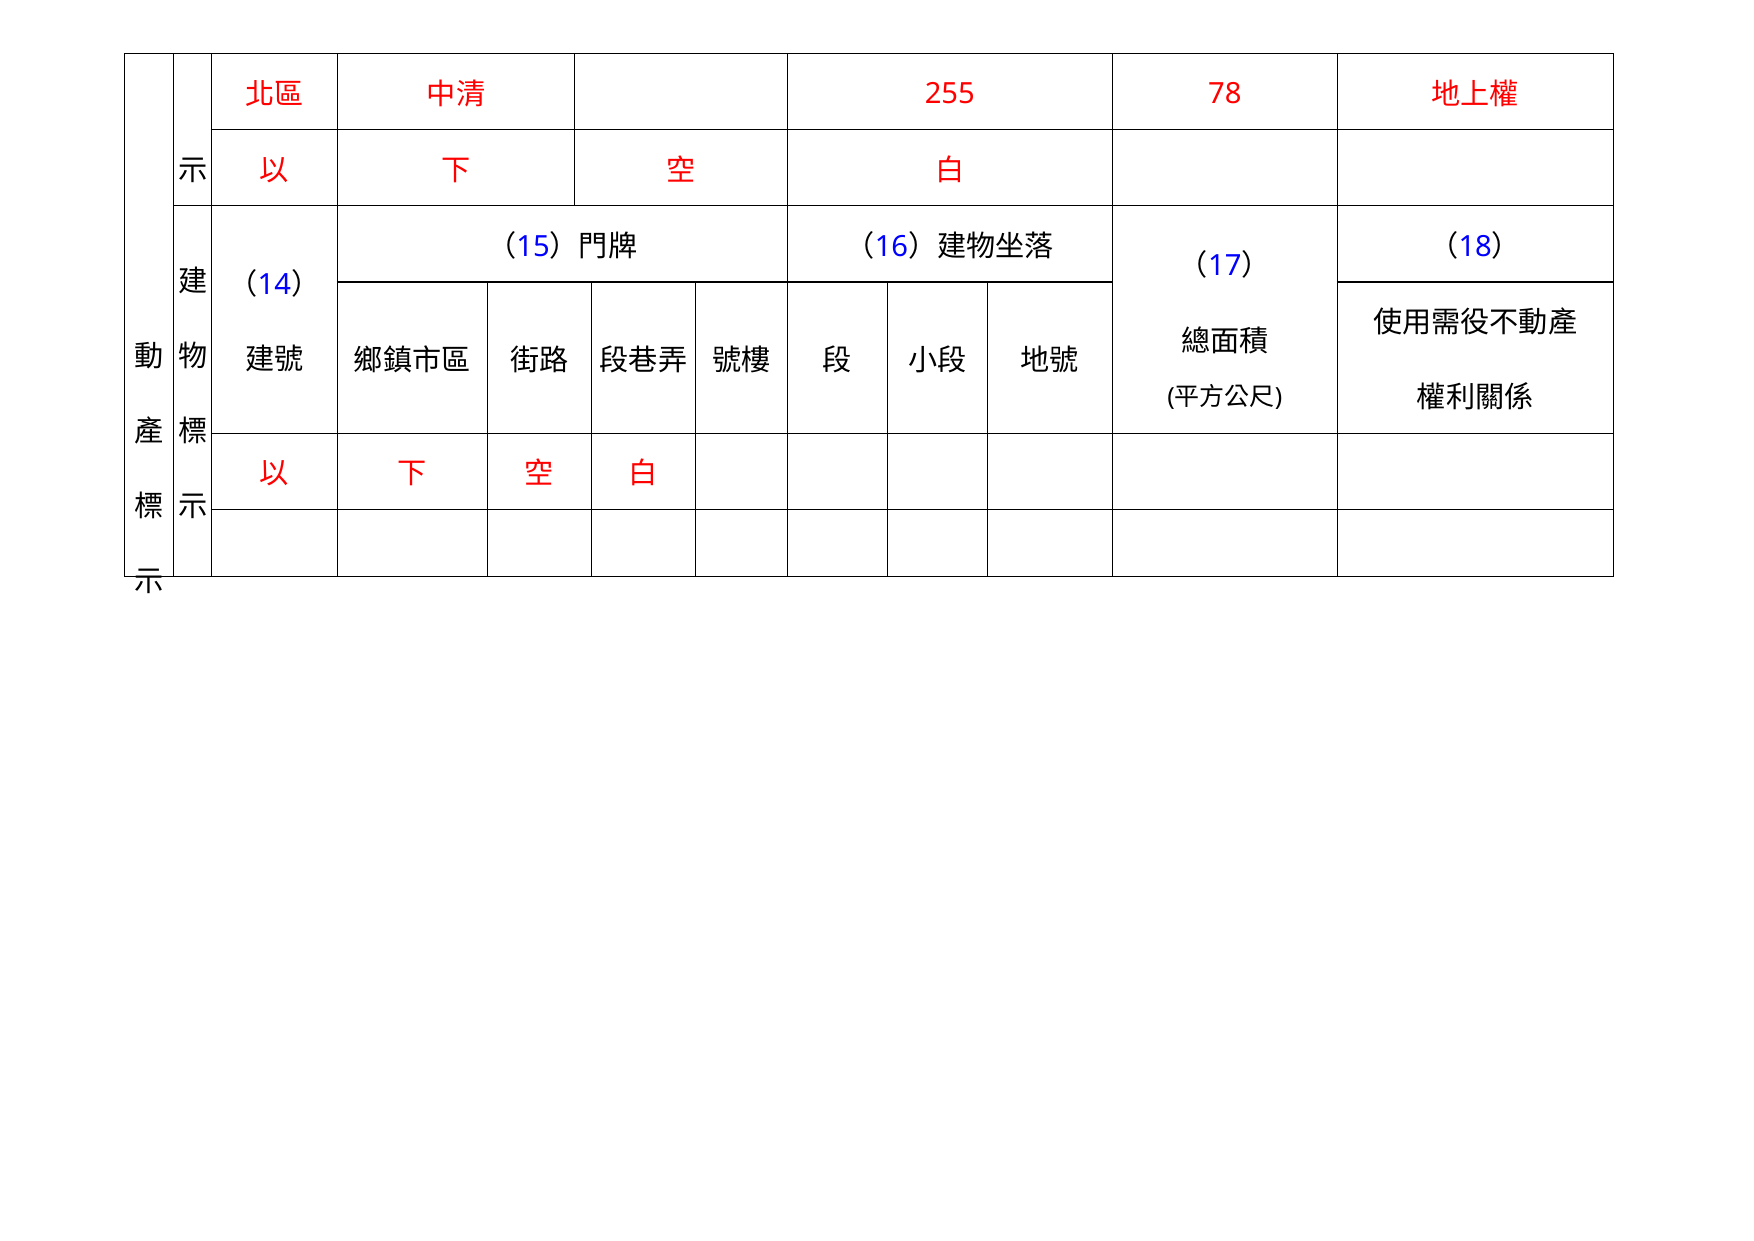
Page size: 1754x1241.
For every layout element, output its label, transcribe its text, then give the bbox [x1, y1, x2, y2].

table_cell （17） 總面積 (平方公尺) [1113, 206, 1337, 432]
table_cell 空 [488, 434, 591, 508]
table_cell 下 [338, 434, 487, 508]
table_cell 北區 [212, 54, 337, 129]
table_cell [888, 510, 987, 576]
table_cell 以 [212, 434, 337, 508]
table_cell 小段 [888, 283, 987, 432]
table_cell （15）門牌 [338, 206, 787, 281]
table_cell 段 [788, 283, 887, 432]
table_cell 街路 [488, 283, 591, 432]
table_cell [1338, 434, 1613, 508]
table_cell 地號 [988, 283, 1112, 432]
table_cell 鄉鎮市區 [338, 283, 487, 432]
table_cell [1113, 434, 1337, 508]
table_cell 中清 [338, 54, 574, 129]
table_cell [1338, 130, 1613, 205]
table_cell [788, 434, 887, 508]
table_cell 使用需役不動產 權利關係 [1338, 283, 1613, 432]
table_cell 白 [788, 130, 1112, 205]
table_cell 段巷弄 [592, 283, 695, 432]
table_cell [575, 54, 787, 129]
table_cell [592, 510, 695, 576]
table_cell [1113, 510, 1337, 576]
table_cell [988, 434, 1112, 508]
table_cell （14） 建號 [212, 206, 337, 432]
table_cell [696, 434, 787, 508]
table_cell 78 [1113, 54, 1337, 129]
table_cell [1338, 510, 1613, 576]
table_cell [488, 510, 591, 576]
table_cell [788, 510, 887, 576]
table_cell [696, 510, 787, 576]
table_cell [888, 434, 987, 508]
table_cell 示 [174, 54, 211, 205]
table_cell 空 [575, 130, 787, 205]
table_cell （16）建物坐落 [788, 206, 1112, 281]
table_cell [988, 510, 1112, 576]
table_cell 建物標示 [174, 206, 211, 576]
table_cell 需役不動產標示 [125, 54, 173, 576]
table_cell [1113, 130, 1337, 205]
table_cell 地上權 [1338, 54, 1613, 129]
table_cell 號樓 [696, 283, 787, 432]
table_cell 下 [338, 130, 574, 205]
table_cell 255 [788, 54, 1112, 129]
table_cell 以 [212, 130, 337, 205]
table_cell [212, 510, 337, 576]
table_cell [338, 510, 487, 576]
table_cell 白 [592, 434, 695, 508]
table_cell （18） [1338, 206, 1613, 281]
